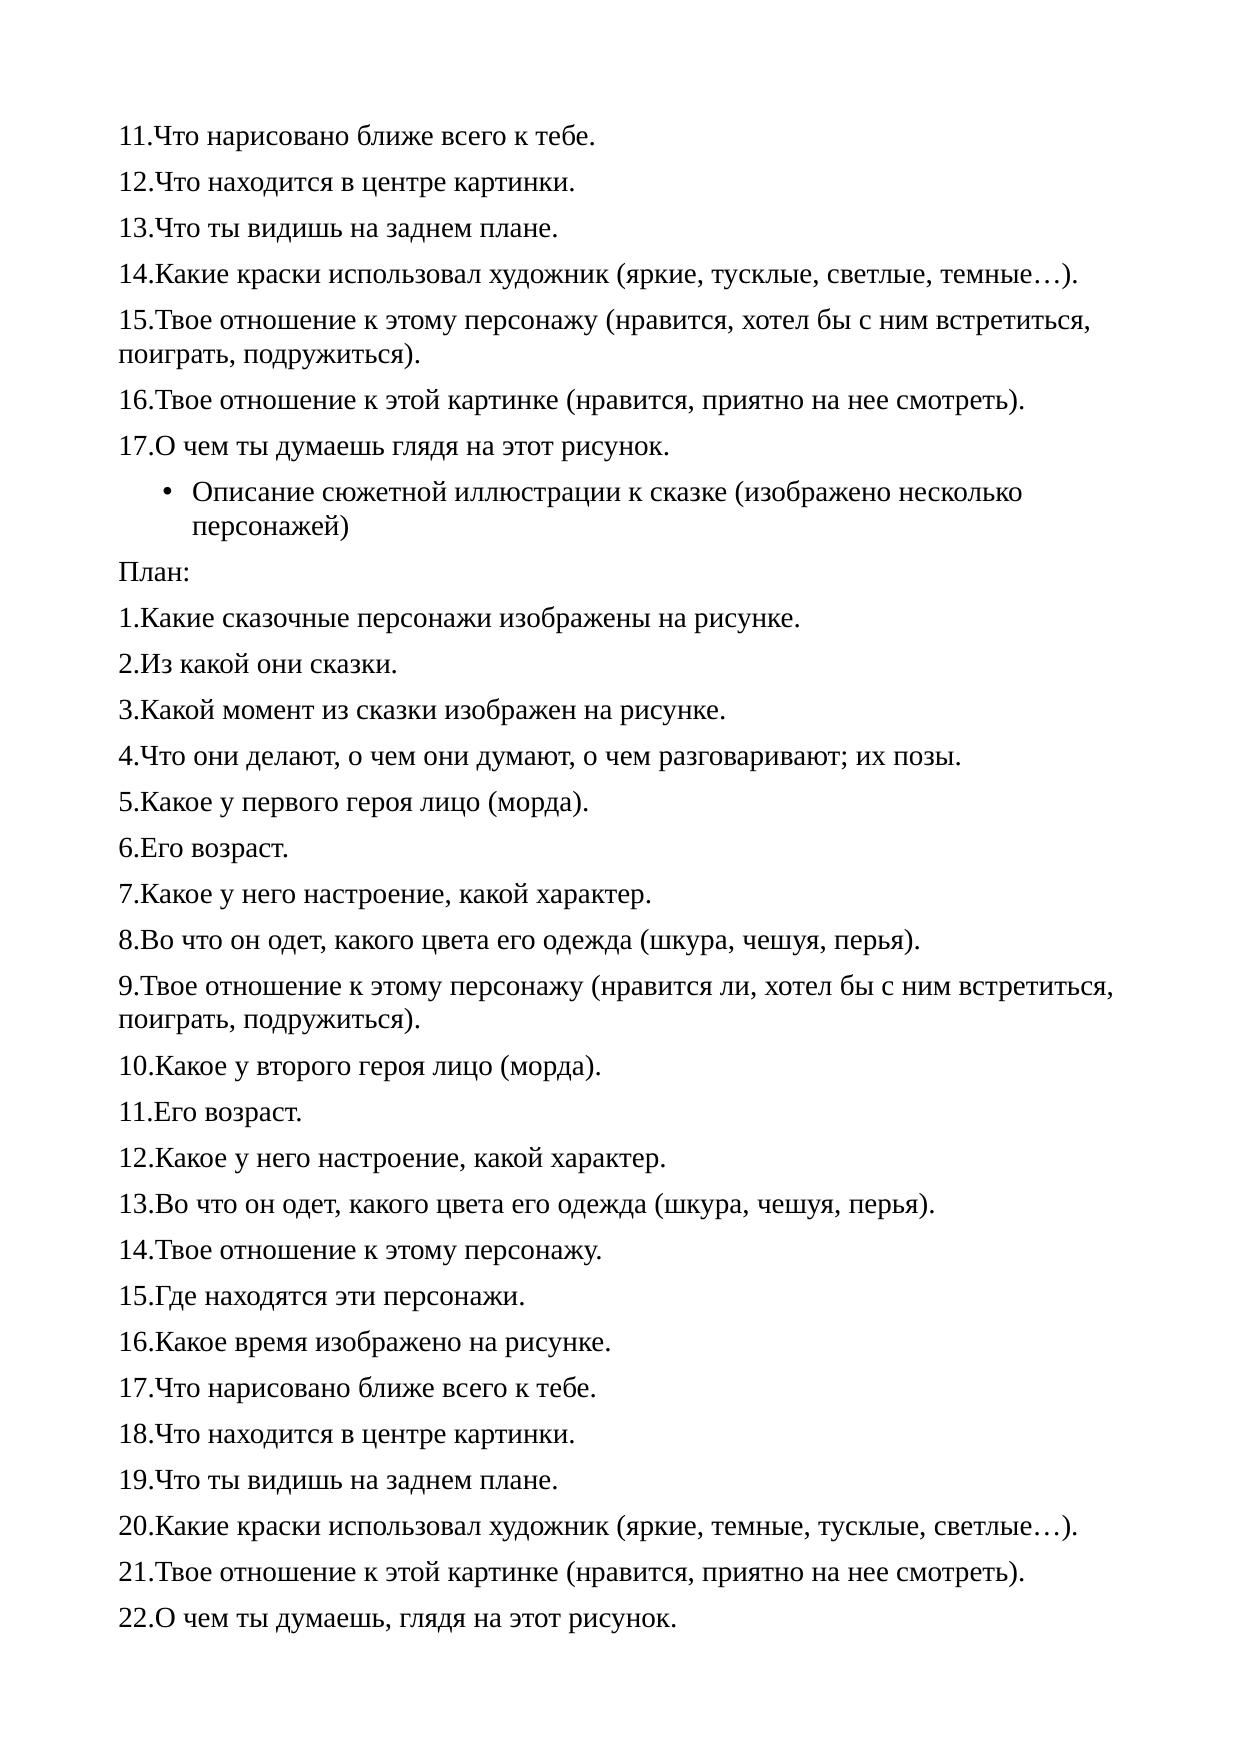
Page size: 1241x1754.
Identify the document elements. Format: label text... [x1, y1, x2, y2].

text 19.Что ты видишь на заднем плане. [118, 1462, 1122, 1496]
list Описание сюжетной иллюстрации к сказке (изображено несколько персонажей) [162, 474, 1122, 541]
text 11.Его возраст. [118, 1094, 1122, 1127]
text 14.Твое отношение к этому персонажу. [118, 1232, 1122, 1265]
text 21.Твое отношение к этой картинке (нравится, приятно на нее смотреть). [118, 1554, 1122, 1588]
text 22.О чем ты думаешь, глядя на этот рисунок. [118, 1600, 1122, 1634]
text 13.Во что он одет, какого цвета его одежда (шкура, чешуя, перья). [118, 1186, 1122, 1219]
text 10.Какое у второго героя лицо (морда). [118, 1048, 1122, 1081]
text 2.Из какой они сказки. [118, 646, 1122, 679]
text 4.Что они делают, о чем они думают, о чем разговаривают; их позы. [118, 738, 1122, 771]
text 8.Во что он одет, какого цвета его одежда (шкура, чешуя, перья). [118, 922, 1122, 956]
text 16.Твое отношение к этой картинке (нравится, приятно на нее смотреть). [118, 382, 1122, 415]
text 9.Твое отношение к этому персонажу (нравится ли, хотел бы с ним встретиться, поиграть, подружиться). [118, 968, 1122, 1035]
text 15.Твое отношение к этому персонажу (нравится, хотел бы с ним встретиться, поиграть, подружиться). [118, 302, 1122, 369]
text 6.Его возраст. [118, 830, 1122, 863]
text 16.Какое время изображено на рисунке. [118, 1324, 1122, 1357]
text 20.Какие краски использовал художник (яркие, темные, тусклые, светлые…). [118, 1508, 1122, 1542]
text 14.Какие краски использовал художник (яркие, тусклые, светлые, темные…). [118, 256, 1122, 290]
text 13.Что ты видишь на заднем плане. [118, 210, 1122, 244]
text 1.Какие сказочные персонажи изображены на рисунке. [118, 600, 1122, 633]
text 15.Где находятся эти персонажи. [118, 1278, 1122, 1311]
text 17.О чем ты думаешь глядя на этот рисунок. [118, 428, 1122, 461]
text 12.Что находится в центре картинки. [118, 164, 1122, 198]
text 7.Какое у него настроение, какой характер. [118, 876, 1122, 909]
text 3.Какой момент из сказки изображен на рисунке. [118, 692, 1122, 725]
text 12.Какое у него настроение, какой характер. [118, 1140, 1122, 1173]
text План: [118, 554, 1122, 587]
text 11.Что нарисовано ближе всего к тебе. [118, 118, 1122, 152]
text 17.Что нарисовано ближе всего к тебе. [118, 1370, 1122, 1403]
text 18.Что находится в центре картинки. [118, 1416, 1122, 1449]
text 5.Какое у первого героя лицо (морда). [118, 784, 1122, 817]
